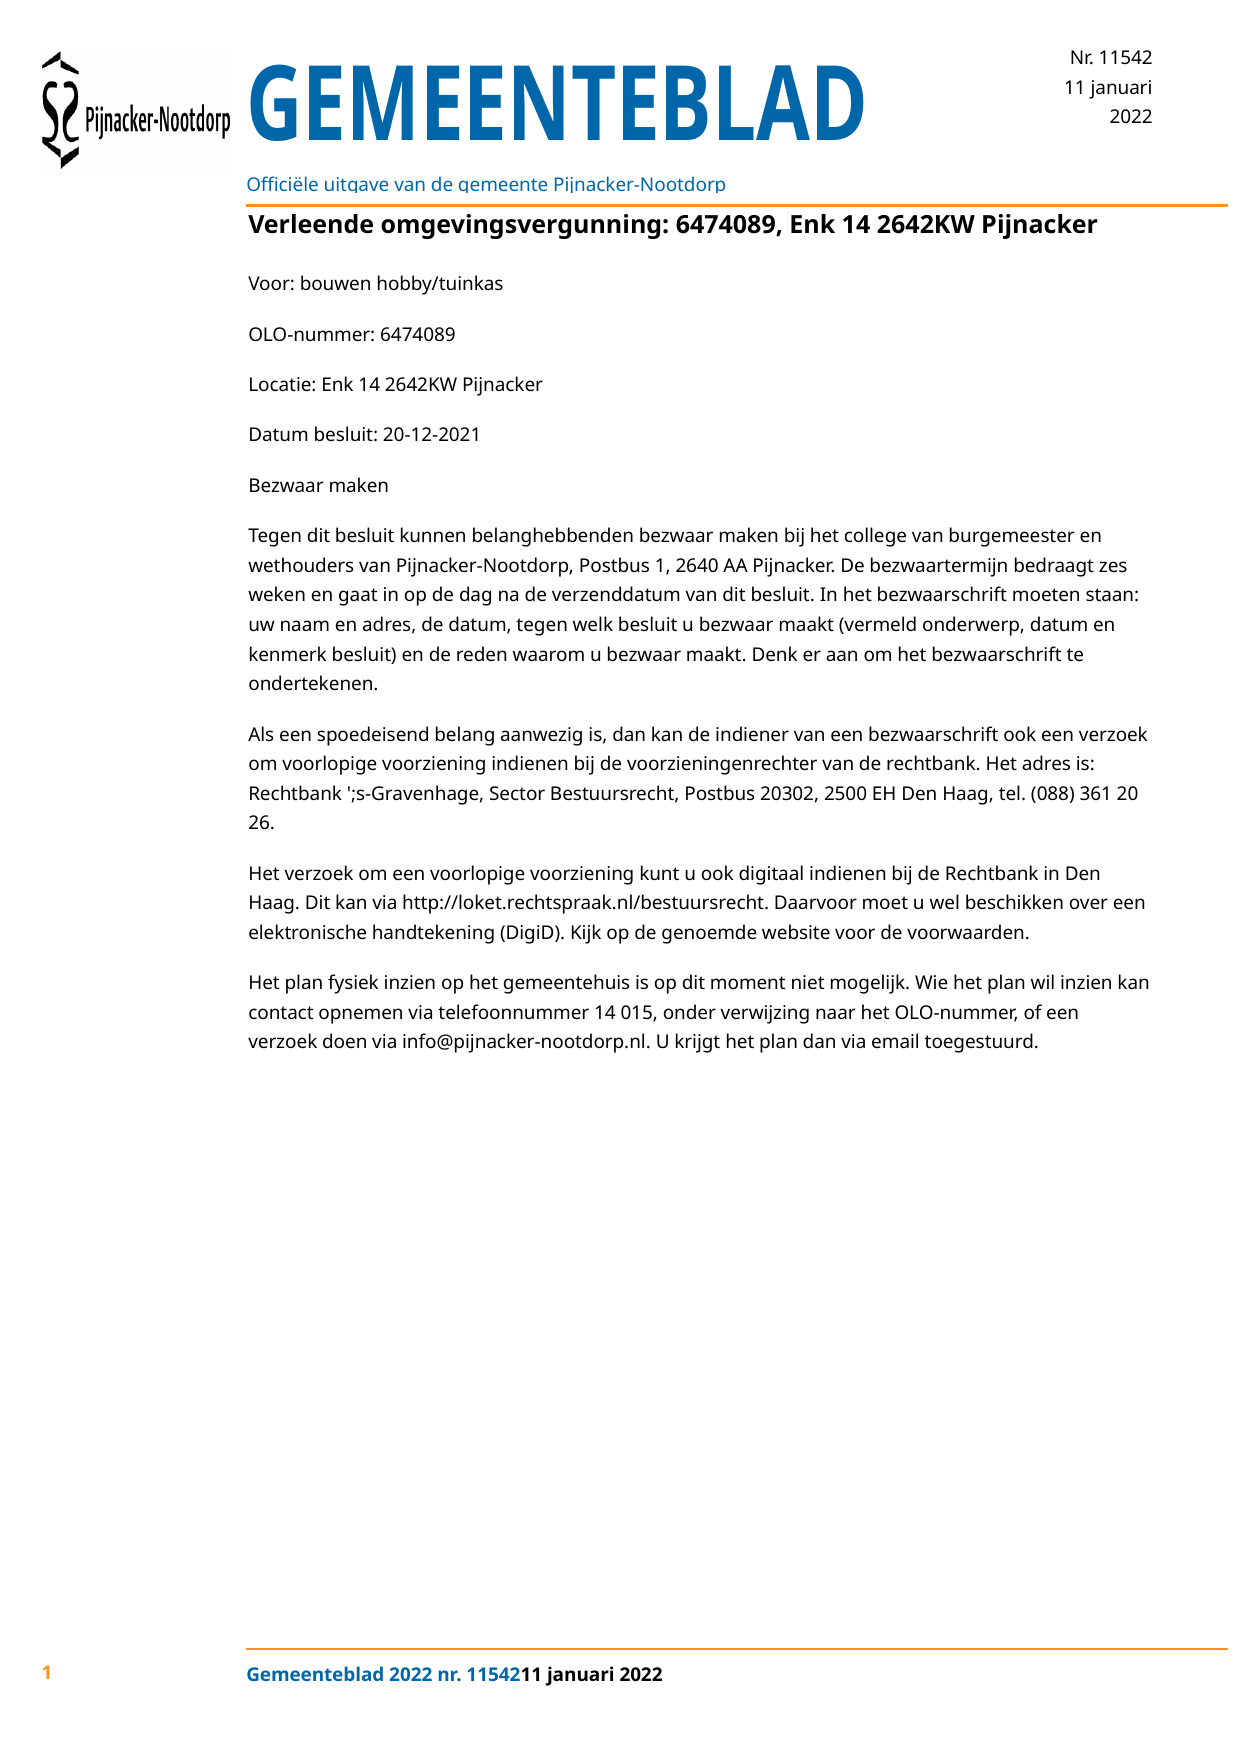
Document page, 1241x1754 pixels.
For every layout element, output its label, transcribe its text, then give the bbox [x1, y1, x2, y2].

text Verleende omgevingsvergunning: 6474089, Enk 14 2642KW Pijnacker [248, 207, 1152, 241]
text Het verzoek om een voorlopige voorziening kunt u ook digitaal indienen bij de Rechtbank in Den Haag. Dit kan via http://loket.rechtspraak.nl/bestuursrecht. Daarvoor moet u wel beschikken over een elektronische handtekening (DigiD). Kijk op de genoemde website voor de voorwaarden. [248, 860, 1152, 945]
text Bezwaar maken [248, 472, 1152, 498]
text Voor: bouwen hobby/tuinkas [248, 270, 1152, 296]
text Als een spoedeisend belang aanwezig is, dan kan de indiener van een bezwaarschrift ook een verzoek om voorlopige voorziening indienen bij de voorzieningenrechter van de rechtbank. Het adres is: Rechtbank ';s-Gravenhage, Sector Bestuursrecht, Postbus 20302, 2500 EH Den Haag, tel. (088) 361 20 26. [248, 721, 1152, 835]
text OLO-nummer: 6474089 [248, 321, 1152, 346]
text Locatie: Enk 14 2642KW Pijnacker [248, 371, 1152, 397]
text Datum besluit: 20-12-2021 [248, 422, 1152, 447]
text Het plan fysiek inzien op het gemeentehuis is op dit moment niet mogelijk. Wie het plan wil inzien kan contact opnemen via telefoonnummer 14 015, onder verwijzing naar het OLO-nummer, of een verzoek doen via info@pijnacker-nootdorp.nl. U krijgt het plan dan via email toegestuurd. [248, 969, 1152, 1054]
text Tegen dit besluit kunnen belanghebbenden bezwaar maken bij het college van burgemeester en wethouders van Pijnacker-Nootdorp, Postbus 1, 2640 AA Pijnacker. De bezwaartermijn bedraagt zes weken en gaat in op de dag na de verzenddatum van dit besluit. In het bezwaarschrift moeten staan: uw naam en adres, de datum, tegen welk besluit u bezwaar maakt (vermeld onderwerp, datum en kenmerk besluit) en de reden waarom u bezwaar maakt. Denk er aan om het bezwaarschrift te ondertekenen. [248, 522, 1152, 696]
picture [41, 47, 231, 172]
